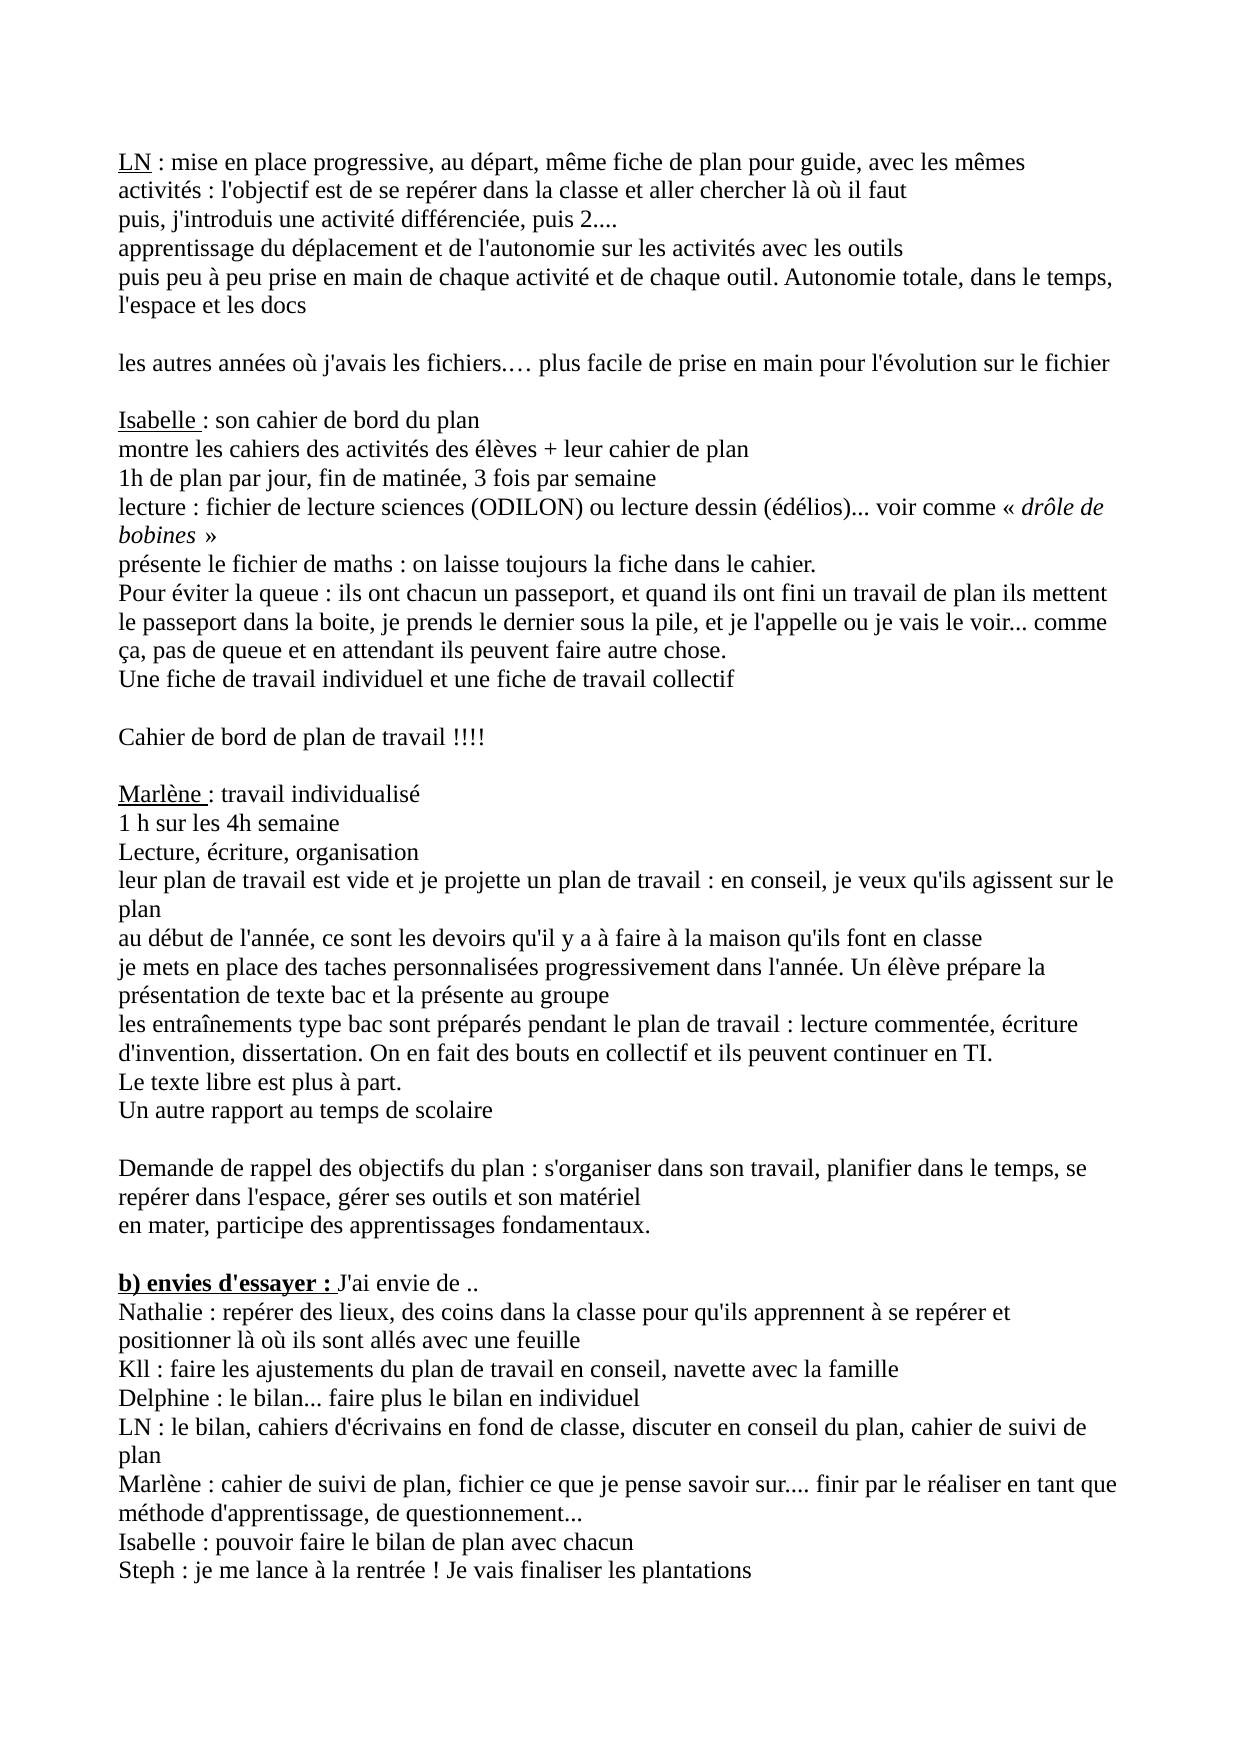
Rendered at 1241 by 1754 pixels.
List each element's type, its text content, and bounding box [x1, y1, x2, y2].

text puis peu à peu prise en main de chaque activité et de chaque outil. Autonomie totale, dans le temps, l'espace et les docs [118, 262, 1122, 319]
text Cahier de bord de plan de travail !!!! [118, 722, 1122, 751]
text les autres années où j'avais les fichiers.… plus facile de prise en main pour l'évolution sur le fichier [118, 348, 1122, 377]
text Demande de rappel des objectifs du plan : s'organiser dans son travail, planifier dans le temps, se repérer dans l'espace, gérer ses outils et son matériel [118, 1153, 1122, 1211]
text Delphine : le bilan... faire plus le bilan en individuel [118, 1383, 1122, 1412]
text Lecture, écriture, organisation [118, 837, 1122, 866]
text Nathalie : repérer des lieux, des coins dans la classe pour qu'ils apprennent à se repérer et positionner là où ils sont allés avec une feuille [118, 1297, 1122, 1354]
text présente le fichier de maths : on laisse toujours la fiche dans le cahier. [118, 549, 1122, 578]
text les entraînements type bac sont préparés pendant le plan de travail : lecture commentée, écriture d'invention, dissertation. On en fait des bouts en collectif et ils peuvent continuer en TI. [118, 1009, 1122, 1067]
text Une fiche de travail individuel et une fiche de travail collectif [118, 664, 1122, 693]
text en mater, participe des apprentissages fondamentaux. [118, 1211, 1122, 1239]
text puis, j'introduis une activité différenciée, puis 2.... [118, 204, 1122, 233]
text je mets en place des taches personnalisées progressivement dans l'année. Un élève prépare la présentation de texte bac et la présente au groupe [118, 952, 1122, 1009]
text lecture : fichier de lecture sciences (ODILON) ou lecture dessin (édélios)... voir comme « drôle de bobines » [118, 492, 1122, 549]
text LN : mise en place progressive, au départ, même fiche de plan pour guide, avec les mêmes activités : l'objectif est de se repérer dans la classe et aller chercher là où il faut [118, 147, 1122, 204]
text apprentissage du déplacement et de l'autonomie sur les activités avec les outils [118, 233, 1122, 262]
text Marlène : travail individualisé [118, 779, 1122, 808]
text Kll : faire les ajustements du plan de travail en conseil, navette avec la famille [118, 1354, 1122, 1383]
text Isabelle : son cahier de bord du plan [118, 406, 1122, 434]
text Le texte libre est plus à part. [118, 1067, 1122, 1096]
text leur plan de travail est vide et je projette un plan de travail : en conseil, je veux qu'ils agissent sur le plan [118, 866, 1122, 923]
text Marlène : cahier de suivi de plan, fichier ce que je pense savoir sur.... finir par le réaliser en tant que méthode d'apprentissage, de questionnement... [118, 1469, 1122, 1527]
text 1 h sur les 4h semaine [118, 808, 1122, 837]
text LN : le bilan, cahiers d'écrivains en fond de classe, discuter en conseil du plan, cahier de suivi de plan [118, 1412, 1122, 1469]
text Pour éviter la queue : ils ont chacun un passeport, et quand ils ont fini un travail de plan ils mettent le passeport dans la boite, je prends le dernier sous la pile, et je l'appelle ou je vais le voir... comme ça, pas de queue et en attendant ils peuvent faire autre chose. [118, 578, 1122, 664]
text 1h de plan par jour, fin de matinée, 3 fois par semaine [118, 463, 1122, 492]
text au début de l'année, ce sont les devoirs qu'il y a à faire à la maison qu'ils font en classe [118, 923, 1122, 952]
text b) envies d'essayer : J'ai envie de .. [118, 1268, 1122, 1297]
text montre les cahiers des activités des élèves + leur cahier de plan [118, 434, 1122, 463]
text Isabelle : pouvoir faire le bilan de plan avec chacun [118, 1527, 1122, 1556]
text Un autre rapport au temps de scolaire [118, 1096, 1122, 1124]
text Steph : je me lance à la rentrée ! Je vais finaliser les plantations [118, 1556, 1122, 1584]
